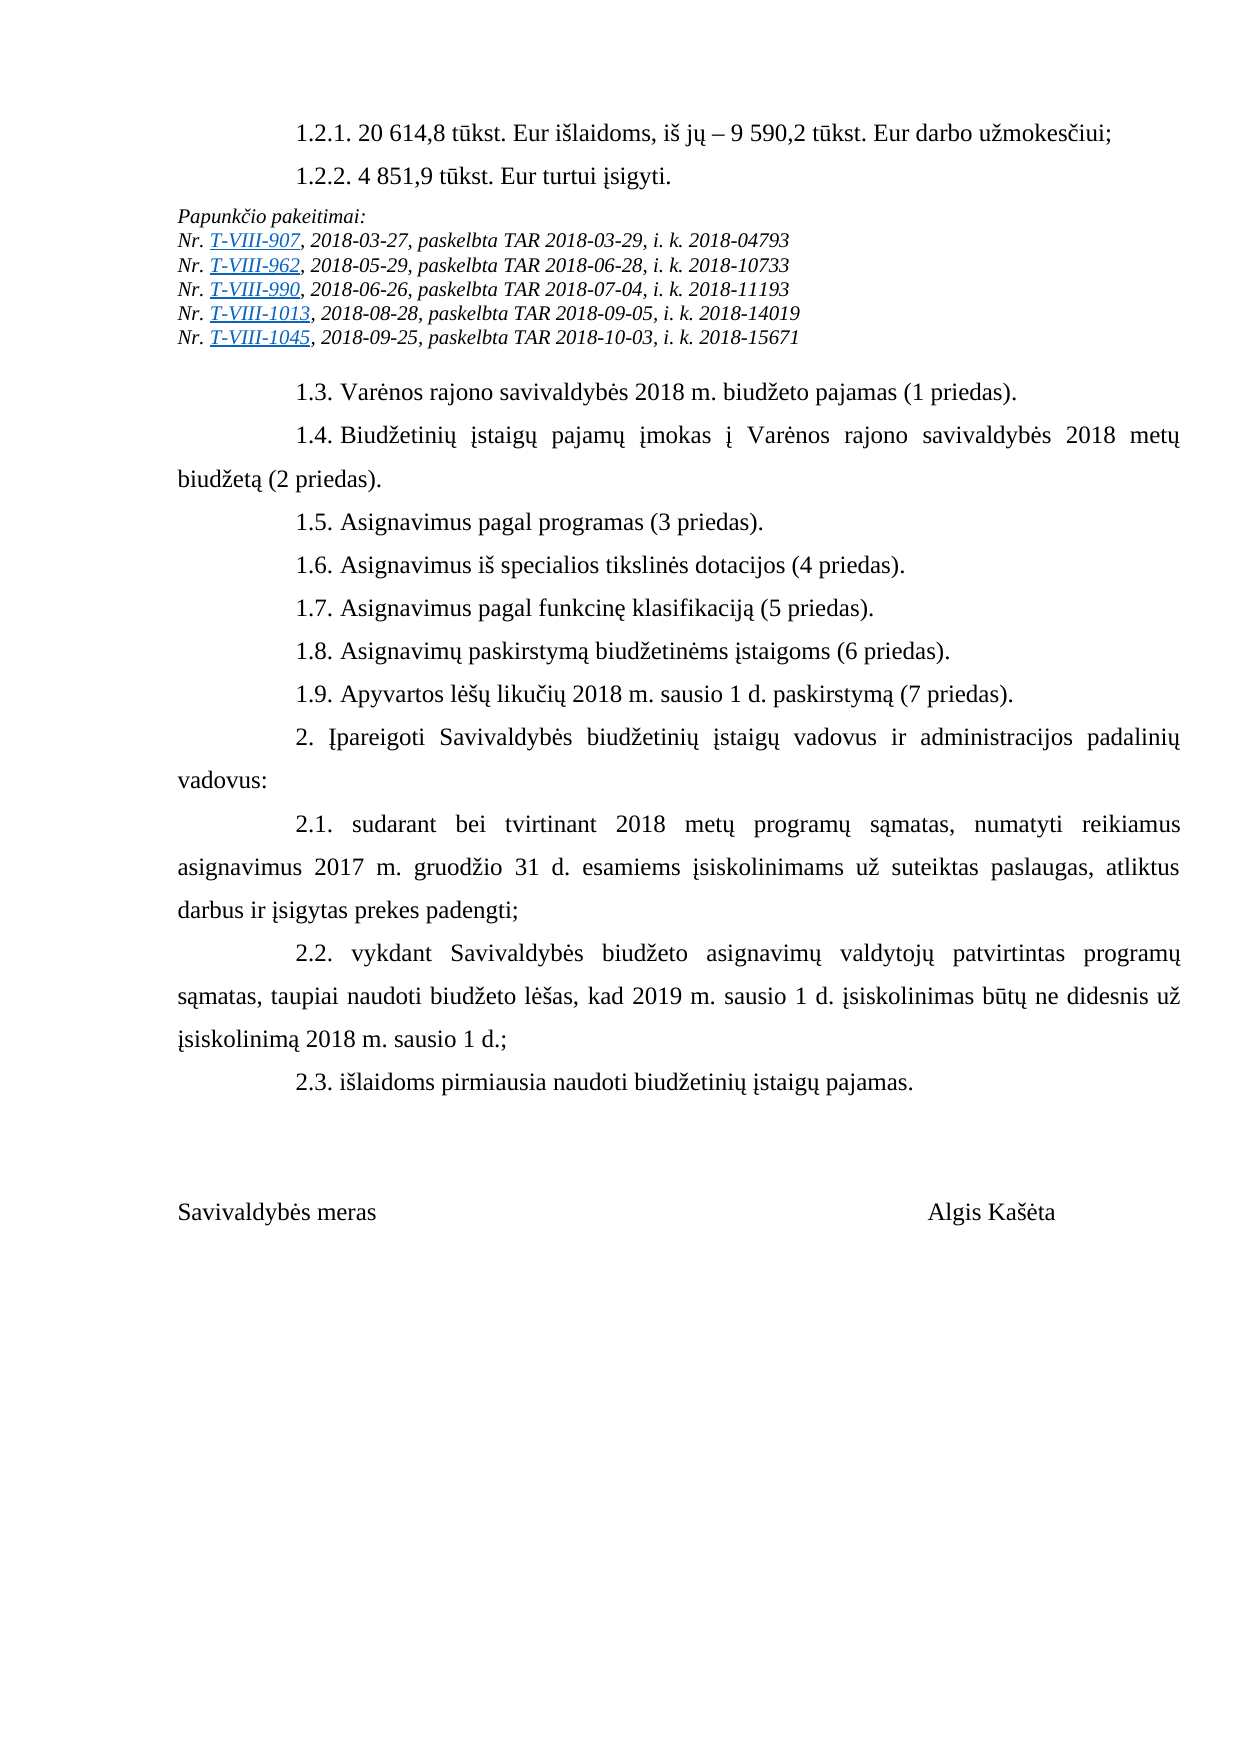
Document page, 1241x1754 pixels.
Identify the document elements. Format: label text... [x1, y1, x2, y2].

text 1.5. Asignavimus pagal programas (3 priedas). [177, 507, 1181, 536]
text 1.7. Asignavimus pagal funkcinę klasifikaciją (5 priedas). [177, 593, 1181, 622]
text 2. Įpareigoti Savivaldybės biudžetinių įstaigų vadovus ir administracijos padalinių vadovus: [177, 722, 1181, 794]
text 1.2.1. 20 614,8 tūkst. Eur išlaidoms, iš jų – 9 590,2 tūkst. Eur darbo užmokesčiui; [177, 118, 1181, 147]
text Savivaldybės meras Algis Kašėta [177, 1197, 1181, 1226]
text Nr. T-VIII-1045, 2018-09-25, paskelbta TAR 2018-10-03, i. k. 2018-15671 [177, 325, 1181, 349]
text 2.1. sudarant bei tvirtinant 2018 metų programų sąmatas, numatyti reikiamus asignavimus 2017 m. gruodžio 31 d. esamiems įsiskolinimams už suteiktas paslaugas, atliktus darbus ir įsigytas prekes padengti; [177, 809, 1181, 924]
text Nr. T-VIII-962, 2018-05-29, paskelbta TAR 2018-06-28, i. k. 2018-10733 [177, 252, 1181, 277]
text Nr. T-VIII-1013, 2018-08-28, paskelbta TAR 2018-09-05, i. k. 2018-14019 [177, 301, 1181, 325]
text 1.3. Varėnos rajono savivaldybės 2018 m. biudžeto pajamas (1 priedas). [177, 377, 1181, 406]
text Nr. T-VIII-907, 2018-03-27, paskelbta TAR 2018-03-29, i. k. 2018-04793 [177, 228, 1181, 252]
text 1.6. Asignavimus iš specialios tikslinės dotacijos (4 priedas). [177, 550, 1181, 579]
text 1.8. Asignavimų paskirstymą biudžetinėms įstaigoms (6 priedas). [177, 636, 1181, 665]
text 2.3. išlaidoms pirmiausia naudoti biudžetinių įstaigų pajamas. [177, 1067, 1181, 1096]
text 1.4. Biudžetinių įstaigų pajamų įmokas į Varėnos rajono savivaldybės 2018 metų biudžetą (2 priedas). [177, 421, 1181, 492]
text Papunkčio pakeitimai: [177, 204, 1181, 228]
text 2.2. vykdant Savivaldybės biudžeto asignavimų valdytojų patvirtintas programų sąmatas, taupiai naudoti biudžeto lėšas, kad 2019 m. sausio 1 d. įsiskolinimas būtų ne didesnis už įsiskolinimą 2018 m. sausio 1 d.; [177, 938, 1181, 1053]
text 1.2.2. 4 851,9 tūkst. Eur turtui įsigyti. [177, 161, 1181, 190]
text 1.9. Apyvartos lėšų likučių 2018 m. sausio 1 d. paskirstymą (7 priedas). [177, 679, 1181, 708]
text Nr. T-VIII-990, 2018-06-26, paskelbta TAR 2018-07-04, i. k. 2018-11193 [177, 277, 1181, 301]
